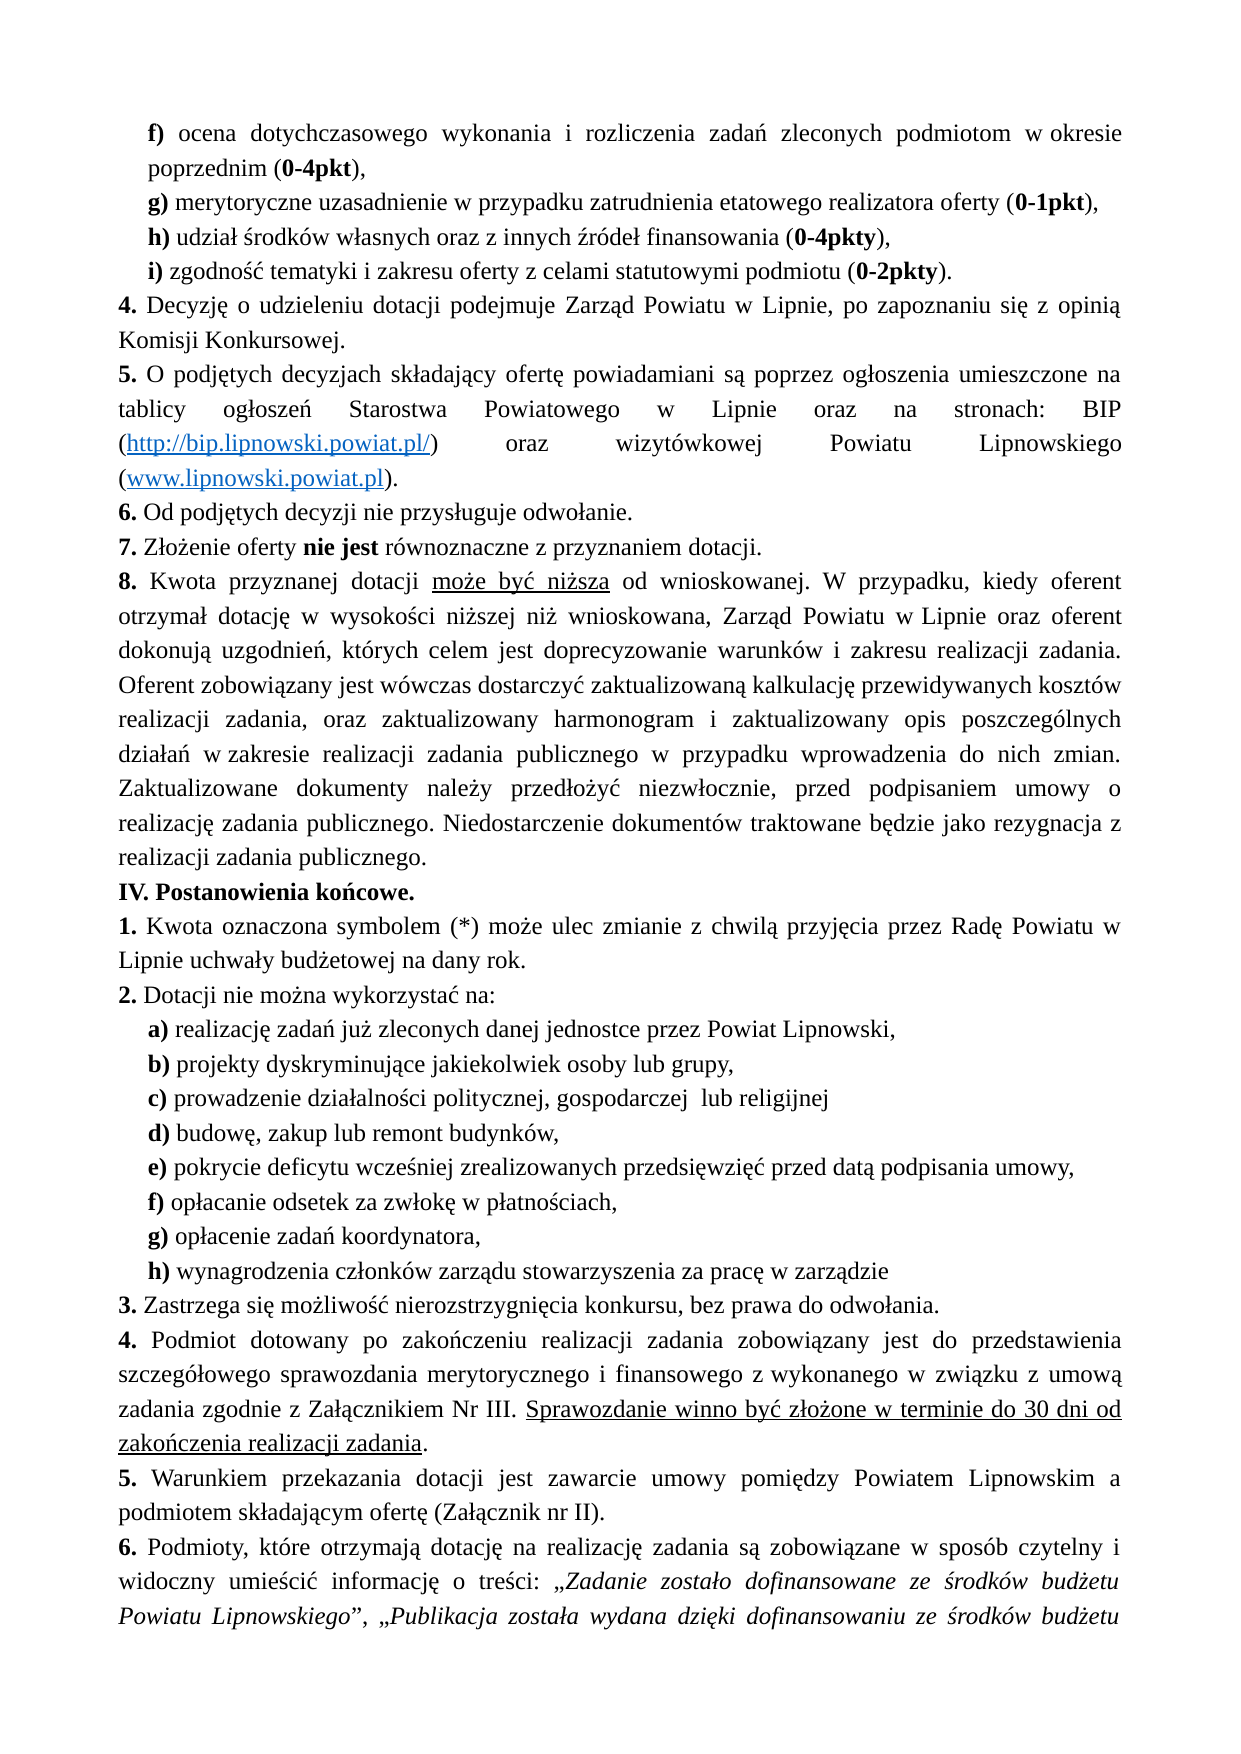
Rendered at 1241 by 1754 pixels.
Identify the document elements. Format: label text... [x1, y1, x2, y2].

text c) prowadzenie działalności politycznej, gospodarczej lub religijnej [148, 1083, 1122, 1112]
text f) opłacanie odsetek za zwłokę w płatnościach, [148, 1187, 1122, 1216]
text 7. Złożenie oferty nie jest równoznaczne z przyznaniem dotacji. [118, 532, 1122, 561]
text 8. Kwota przyznanej dotacji może być niższa od wnioskowanej. W przypadku, kiedy oferent otrzymał dotację w wysokości niższej niż wnioskowana, Zarząd Powiatu w Lipnie oraz oferent dokonują uzgodnień, których celem jest doprecyzowanie warunków i zakresu realizacji zadania. Oferent zobowiązany jest wówczas dostarczyć zaktualizowaną kalkulację przewidywanych kosztów realizacji zadania, oraz zaktualizowany harmonogram i zaktualizowany opis poszczególnych działań w zakresie realizacji zadania publicznego w przypadku wprowadzenia do nich zmian. Zaktualizowane dokumenty należy przedłożyć niezwłocznie, przed podpisaniem umowy o realizację zadania publicznego. Niedostarczenie dokumentów traktowane będzie jako rezygnacja z realizacji zadania publicznego. [118, 566, 1122, 871]
text 4. Podmiot dotowany po zakończeniu realizacji zadania zobowiązany jest do przedstawienia szczegółowego sprawozdania merytorycznego i finansowego z wykonanego w związku z umową zadania zgodnie z Załącznikiem Nr III. Sprawozdanie winno być złożone w terminie do 30 dni od zakończenia realizacji zadania. [118, 1325, 1122, 1457]
text h) udział środków własnych oraz z innych źródeł finansowania (0-4pkty), [148, 222, 1122, 250]
text i) zgodność tematyki i zakresu oferty z celami statutowymi podmiotu (0-2pkty). [148, 256, 1122, 285]
text 4. Decyzję o udzieleniu dotacji podejmuje Zarząd Powiatu w Lipnie, po zapoznaniu się z opinią Komisji Konkursowej. [118, 291, 1122, 354]
text g) merytoryczne uzasadnienie w przypadku zatrudnienia etatowego realizatora oferty (0-1pkt), [148, 187, 1122, 216]
text IV. Postanowienia końcowe. [118, 877, 1122, 905]
text 5. Warunkiem przekazania dotacji jest zawarcie umowy pomiędzy Powiatem Lipnowskim a podmiotem składającym ofertę (Załącznik nr II). [118, 1463, 1122, 1526]
text g) opłacenie zadań koordynatora, [148, 1221, 1122, 1250]
text f) ocena dotychczasowego wykonania i rozliczenia zadań zleconych podmiotom w okresie poprzednim (0-4pkt), [148, 118, 1122, 181]
text h) wynagrodzenia członków zarządu stowarzyszenia za pracę w zarządzie [148, 1256, 1122, 1285]
text 6. Podmioty, które otrzymają dotację na realizację zadania są zobowiązane w sposób czytelny i widoczny umieścić informację o treści: „Zadanie zostało dofinansowane ze środków budżetu Powiatu Lipnowskiego”, „Publikacja została wydana dzięki dofinansowaniu ze środków budżetu [118, 1532, 1122, 1629]
text 1. Kwota oznaczona symbolem (*) może ulec zmianie z chwilą przyjęcia przez Radę Powiatu w Lipnie uchwały budżetowej na dany rok. [118, 911, 1122, 974]
text 3. Zastrzega się możliwość nierozstrzygnięcia konkursu, bez prawa do odwołania. [118, 1290, 1122, 1319]
text 2. Dotacji nie można wykorzystać na: [118, 980, 1122, 1009]
text e) pokrycie deficytu wcześniej zrealizowanych przedsięwzięć przed datą podpisania umowy, [148, 1152, 1122, 1181]
text a) realizację zadań już zleconych danej jednostce przez Powiat Lipnowski, [148, 1014, 1122, 1043]
text d) budowę, zakup lub remont budynków, [148, 1118, 1122, 1147]
text b) projekty dyskryminujące jakiekolwiek osoby lub grupy, [148, 1049, 1122, 1078]
text 5. O podjętych decyzjach składający ofertę powiadamiani są poprzez ogłoszenia umieszczone na tablicy ogłoszeń Starostwa Powiatowego w Lipnie oraz na stronach: BIP (http://bip.lipnowski.powiat.pl/) oraz wizytówkowej Powiatu Lipnowskiego (www.lipnowski.powiat.pl). [118, 359, 1122, 492]
text 6. Od podjętych decyzji nie przysługuje odwołanie. [118, 497, 1122, 526]
